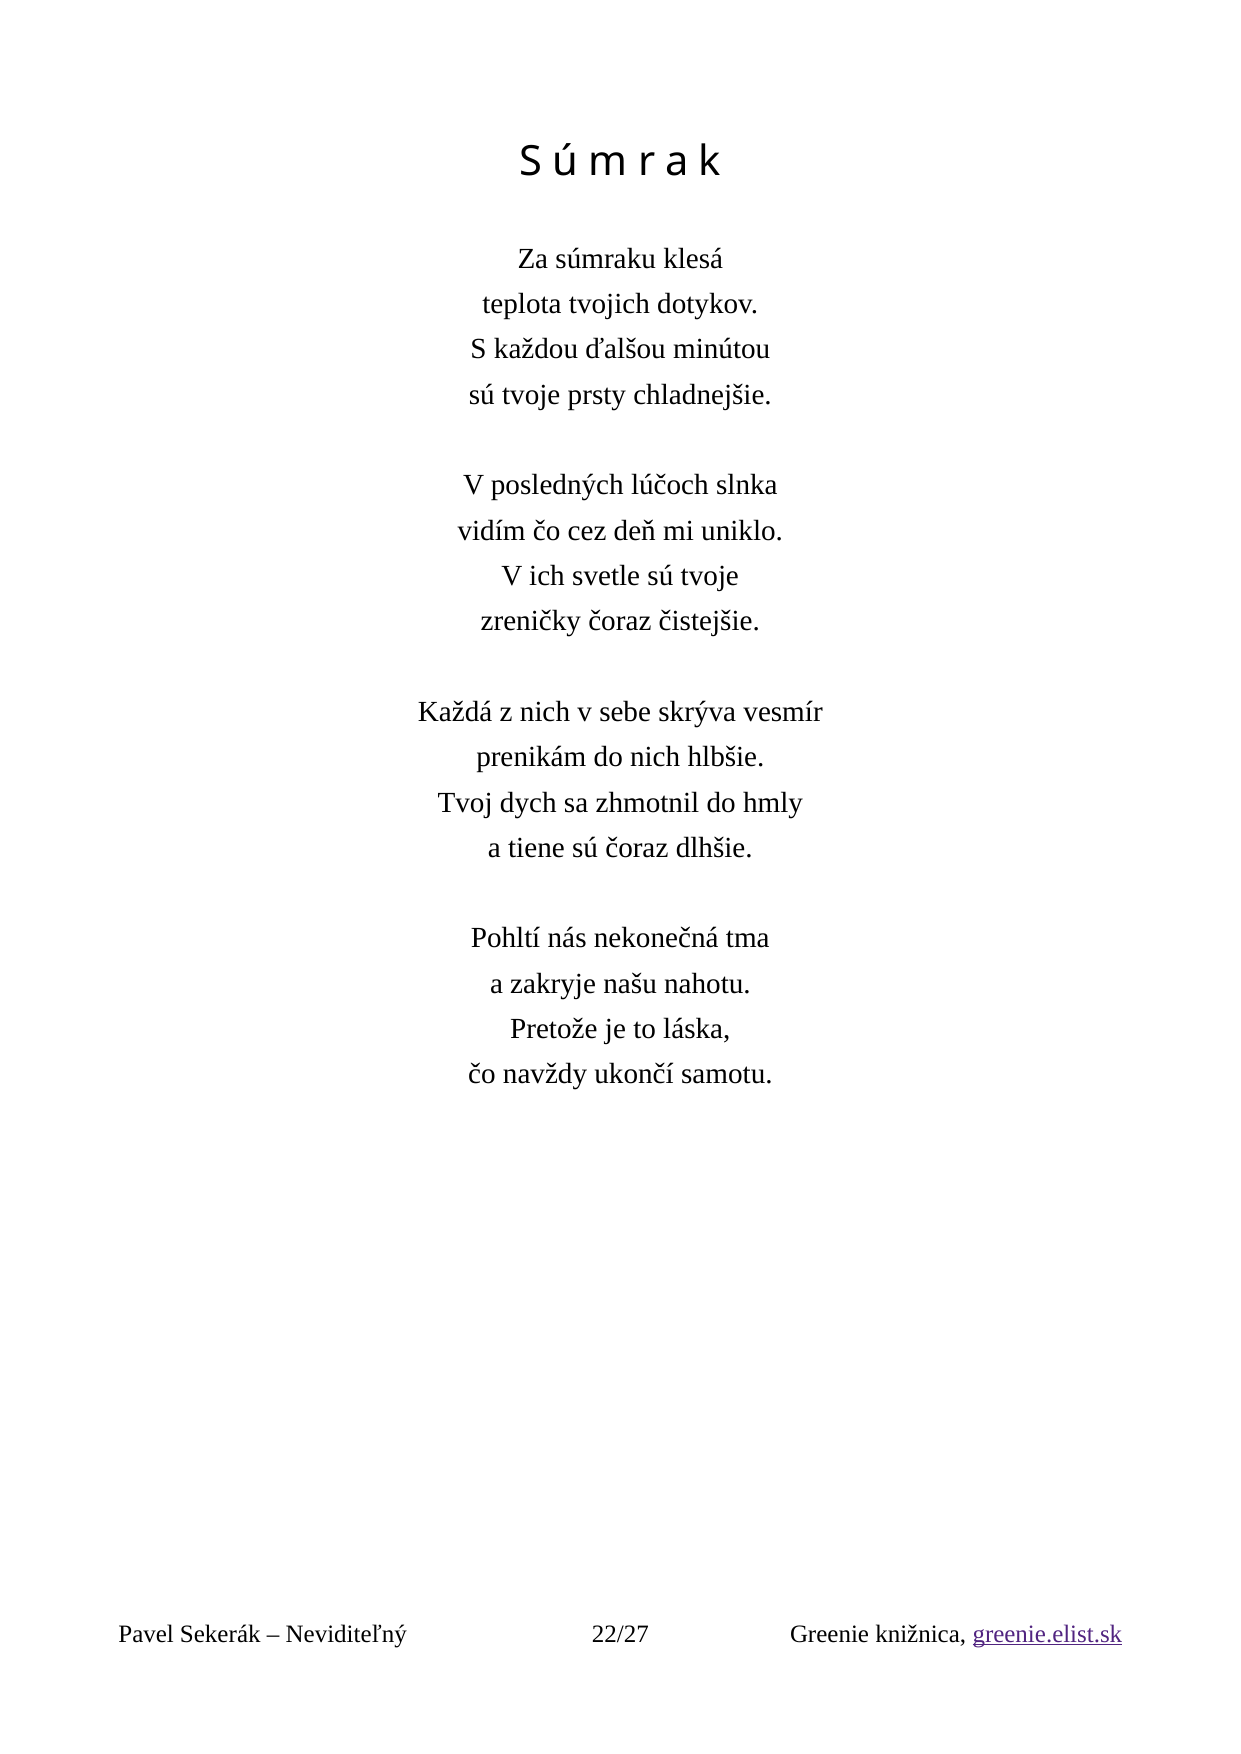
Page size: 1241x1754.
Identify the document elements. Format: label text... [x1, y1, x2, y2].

text S každou ďalšou minútou [106, 332, 1134, 365]
text čo navždy ukončí samotu. [106, 1057, 1134, 1090]
text a tiene sú čoraz dlhšie. [106, 830, 1134, 863]
subtitle Súmrak [106, 131, 1134, 188]
text a zakryje našu nahotu. [106, 966, 1134, 999]
text sú tvoje prsty chladnejšie. [106, 377, 1134, 410]
text Za súmraku klesá [106, 241, 1134, 274]
text zreničky čoraz čistejšie. [106, 603, 1134, 637]
text Pohltí nás nekonečná tma [106, 921, 1134, 954]
text V ich svetle sú tvoje [106, 558, 1134, 592]
text prenikám do nich hlbšie. [106, 739, 1134, 773]
text Pretože je to láska, [106, 1011, 1134, 1045]
text teplota tvojich dotykov. [106, 286, 1134, 320]
text V posledných lúčoch slnka [106, 467, 1134, 501]
text Tvoj dych sa zhmotnil do hmly [106, 785, 1134, 818]
text vidím čo cez deň mi uniklo. [106, 513, 1134, 546]
text Každá z nich v sebe skrýva vesmír [106, 694, 1134, 728]
